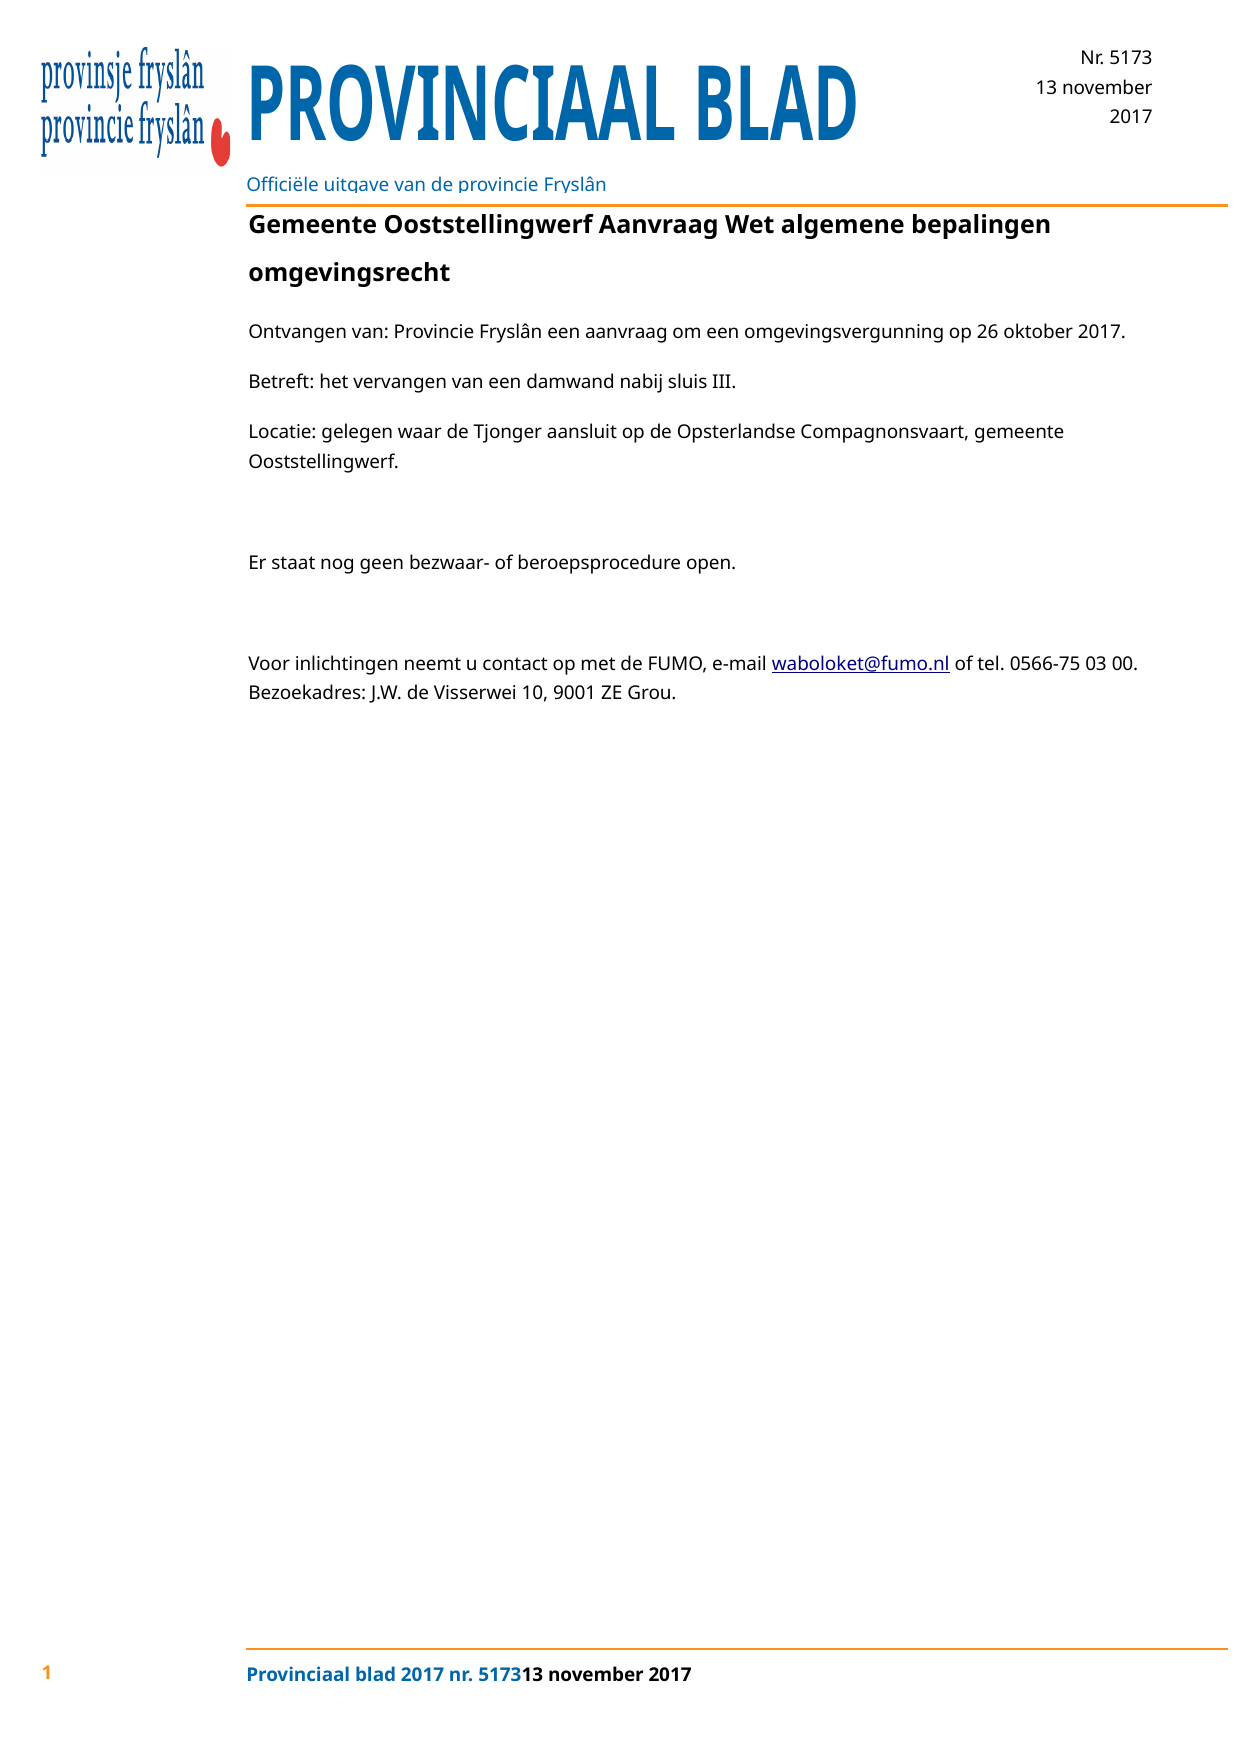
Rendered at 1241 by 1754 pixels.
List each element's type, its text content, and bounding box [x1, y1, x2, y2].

picture [41, 47, 231, 172]
text Voor inlichtingen neemt u contact op met de FUMO, e-mail waboloket@fumo.nl of tel. 0566-75 03 00. Bezoekadres: J.W. de Visserwei 10, 9001 ZE Grou. [248, 650, 1152, 705]
text Ontvangen van: Provincie Fryslân een aanvraag om een omgevingsvergunning op 26 oktober 2017. [248, 318, 1152, 344]
text Locatie: gelegen waar de Tjonger aansluit op de Opsterlandse Compagnonsvaart, gemeente Ooststellingwerf. [248, 419, 1152, 474]
text Gemeente Ooststellingwerf Aanvraag Wet algemene bepalingen omgevingsrecht [248, 207, 1152, 288]
text Betreft: het vervangen van een damwand nabij sluis III. [248, 368, 1152, 394]
text Er staat nog geen bezwaar- of beroepsprocedure open. [248, 549, 1152, 575]
